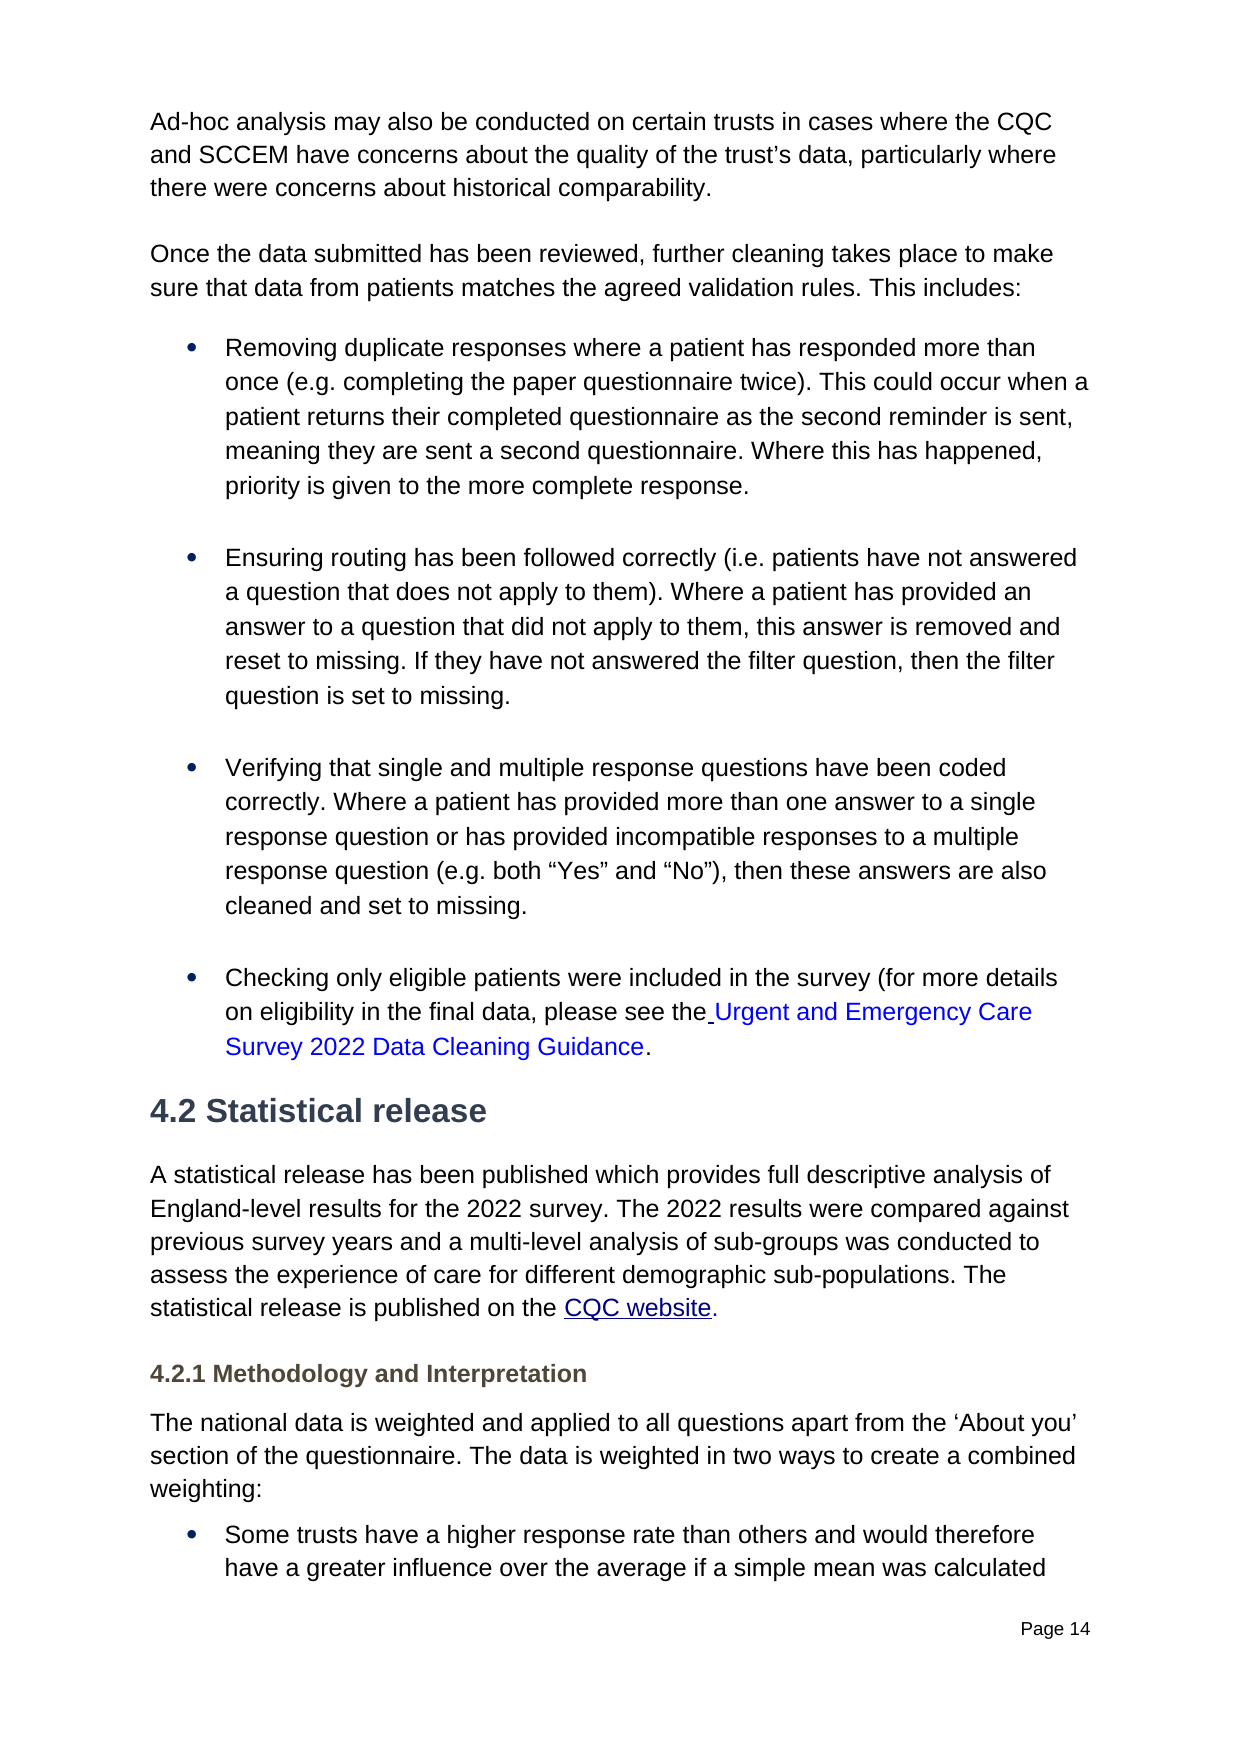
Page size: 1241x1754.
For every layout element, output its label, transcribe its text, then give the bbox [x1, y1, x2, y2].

text The national data is weighted and applied to all questions apart from the ‘About you’ section of the questionnaire. The data is weighted in two ways to create a combined weighting: [150, 1408, 1090, 1503]
list Checking only eligible patients were included in the survey (for more details on eligibility in the final data, please see the Urgent and Emergency Care Survey 2022 Data Cleaning Guidance. [187, 963, 1090, 1061]
text A statistical release has been published which provides full descriptive analysis of England-level results for the 2022 survey. The 2022 results were compared against previous survey years and a multi-level analysis of sub-groups was conducted to assess the experience of care for different demographic sub-populations. The statistical release is published on the CQC website. [150, 1161, 1090, 1321]
list Removing duplicate responses where a patient has responded more than once (e.g. completing the paper questionnaire twice). This could occur when a patient returns their completed questionnaire as the second reminder is sent, meaning they are sent a second questionnaire. Where this has happened, priority is given to the more complete response. [187, 333, 1090, 499]
subtitle 4.2 Statistical release [150, 1091, 1090, 1130]
list Once the data submitted has been reviewed, further cleaning takes place to make sure that data from patients matches the agreed validation rules. This includes: [150, 239, 1090, 302]
text Ad-hoc analysis may also be conducted on certain trusts in cases where the CQC and SCCEM have concerns about the quality of the trust’s data, particularly where there were concerns about historical comparability. [150, 107, 1090, 202]
list Some trusts have a higher response rate than others and would therefore have a greater influence over the average if a simple mean was calculated [187, 1520, 1090, 1582]
list Ensuring routing has been followed correctly (i.e. patients have not answered a question that does not apply to them). Where a patient has provided an answer to a question that did not apply to them, this answer is removed and reset to missing. If they have not answered the filter question, then the filter question is set to missing. [187, 543, 1090, 709]
subtitle 4.2.1 Methodology and Interpretation [150, 1359, 1090, 1387]
list Verifying that single and multiple response questions have been coded correctly. Where a patient has provided more than one answer to a single response question or has provided incompatible responses to a multiple response question (e.g. both “Yes” and “No”), then these answers are also cleaned and set to missing. [187, 753, 1090, 919]
